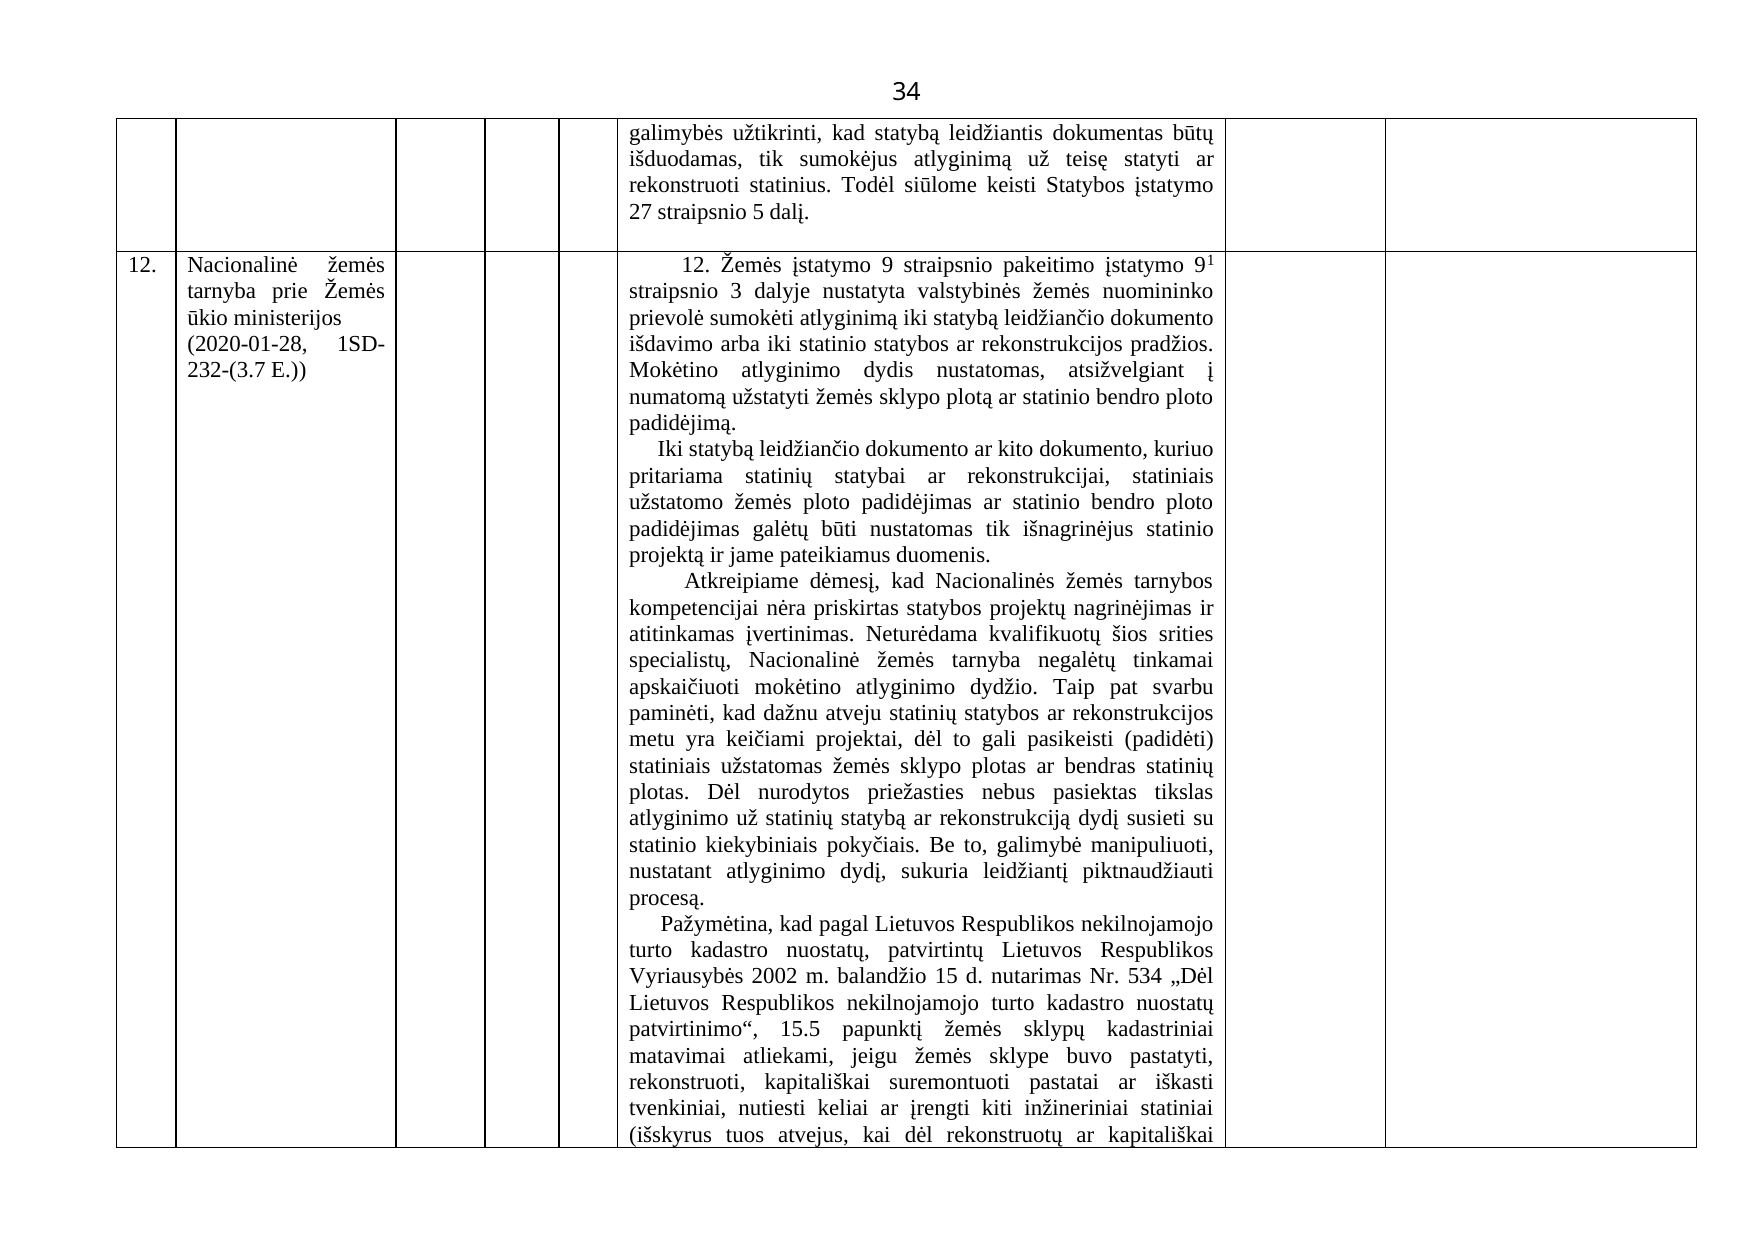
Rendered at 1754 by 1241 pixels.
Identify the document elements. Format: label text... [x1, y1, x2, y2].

table_cell [486, 119, 558, 251]
table_cell [1226, 252, 1385, 1147]
table_cell [486, 252, 558, 1147]
table_cell [560, 252, 617, 1147]
table_cell [177, 119, 395, 251]
table_cell 12. Žemės įstatymo 9 straipsnio pakeitimo įstatymo 91 straipsnio 3 dalyje nustatyta valstybinės žemės nuomininko prievolė sumokėti atlyginimą iki statybą leidžiančio dokumento išdavimo arba iki statinio statybos ar rekonstrukcijos pradžios. Mokėtino atlyginimo dydis nustatomas, atsižvelgiant į numatomą užstatyti žemės sklypo plotą ar statinio bendro ploto padidėjimą. Iki statybą leidžiančio dokumento ar kito dokumento, kuriuo pritariama statinių statybai ar rekonstrukcijai, statiniais užstatomo žemės ploto padidėjimas ar statinio bendro ploto padidėjimas galėtų būti nustatomas tik išnagrinėjus statinio projektą ir jame pateikiamus duomenis. Atkreipiame dėmesį, kad Nacionalinės žemės tarnybos kompetencijai nėra priskirtas statybos projektų nagrinėjimas ir atitinkamas įvertinimas. Neturėdama kvalifikuotų šios srities specialistų, Nacionalinė žemės tarnyba negalėtų tinkamai apskaičiuoti mokėtino atlyginimo dydžio. Taip pat svarbu paminėti, kad dažnu atveju statinių statybos ar rekonstrukcijos metu yra keičiami projektai, dėl to gali pasikeisti (padidėti) statiniais užstatomas žemės sklypo plotas ar bendras statinių plotas. Dėl nurodytos priežasties nebus pasiektas tikslas atlyginimo už statinių statybą ar rekonstrukciją dydį susieti su statinio kiekybiniais pokyčiais. Be to, galimybė manipuliuoti, nustatant atlyginimo dydį, sukuria leidžiantį piktnaudžiauti procesą. Pažymėtina, kad pagal Lietuvos Respublikos nekilnojamojo turto kadastro nuostatų, patvirtintų Lietuvos Respublikos Vyriausybės 2002 m. balandžio 15 d. nutarimas Nr. 534 „Dėl Lietuvos Respublikos nekilnojamojo turto kadastro nuostatų patvirtinimo“, 15.5 papunktį žemės sklypų kadastriniai matavimai atliekami, jeigu žemės sklype buvo pastatyti, rekonstruoti, kapitališkai suremontuoti pastatai ar iškasti tvenkiniai, nutiesti keliai ar įrengti kiti inžineriniai statiniai (išskyrus tuos atvejus, kai dėl rekonstruotų ar kapitališkai [618, 252, 1225, 1147]
table_cell galimybės užtikrinti, kad statybą leidžiantis dokumentas būtų išduodamas, tik sumokėjus atlyginimą už teisę statyti ar rekonstruoti statinius. Todėl siūlome keisti Statybos įstatymo 27 straipsnio 5 dalį. [618, 119, 1225, 251]
table_cell [1386, 252, 1696, 1147]
table_cell 12. [117, 252, 175, 1147]
table_cell [1386, 119, 1696, 251]
table_cell [397, 119, 484, 251]
table_cell [117, 119, 175, 251]
table_cell [397, 252, 484, 1147]
table_cell [1226, 119, 1385, 251]
table_cell Nacionalinė žemės tarnyba prie Žemės ūkio ministerijos (2020-01-28, 1SD-232-(3.7 E.)) [177, 252, 395, 1147]
table_cell [560, 119, 617, 251]
